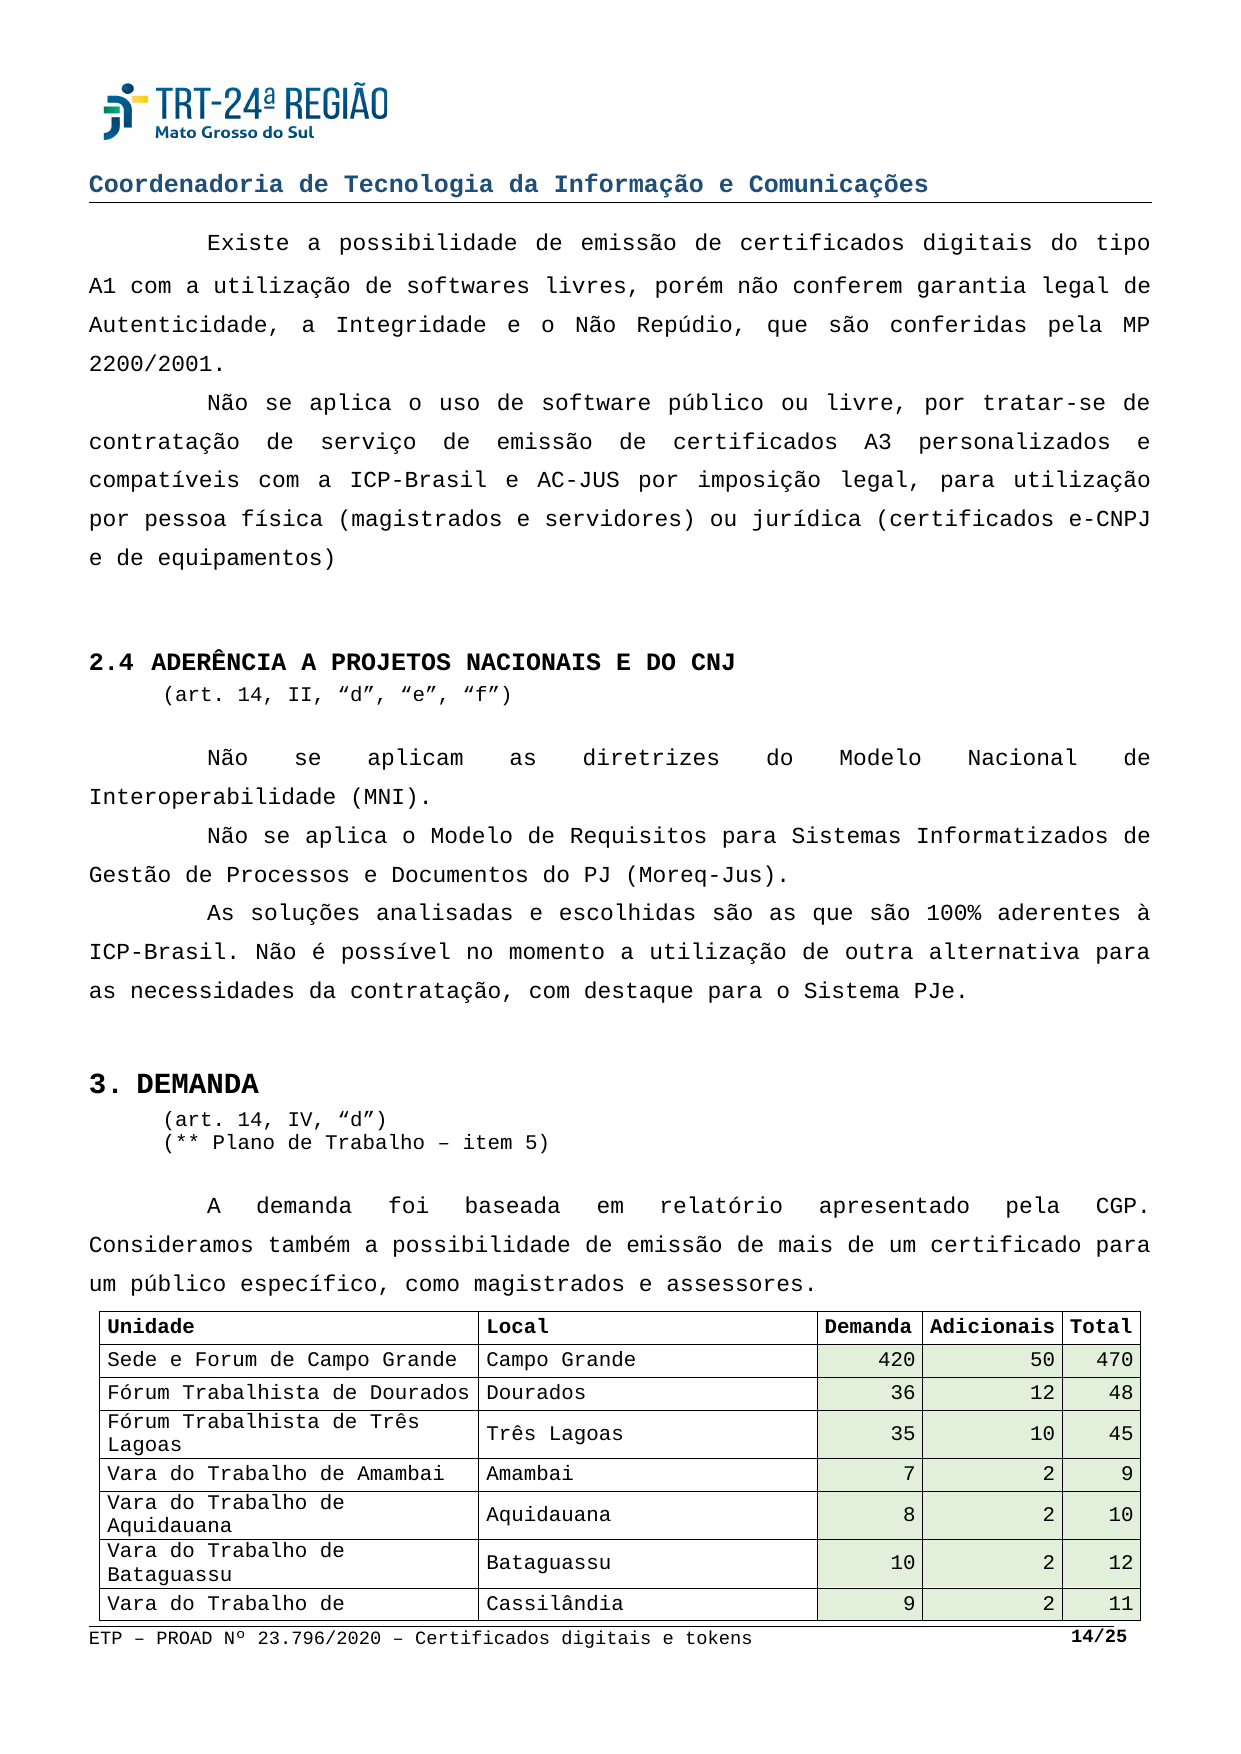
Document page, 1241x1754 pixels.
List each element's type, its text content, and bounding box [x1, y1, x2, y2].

table_cell 35 [818, 1411, 922, 1458]
table_cell 8 [818, 1492, 922, 1539]
text Não se aplicam as diretrizes do Modelo Nacional de Interoperabilidade (MNI). [89, 746, 1152, 811]
text (art. 14, II, “d”, “e”, “f”) [89, 684, 1152, 707]
table_cell 11 [1063, 1589, 1140, 1620]
table_cell Aquidauana [479, 1492, 817, 1539]
table_cell Cassilândia [479, 1589, 817, 1620]
table_cell 10 [923, 1411, 1062, 1458]
table_cell Bataguassu [479, 1540, 817, 1587]
subtitle Aderência a projetos nacionais e do CNJ [89, 649, 1152, 678]
text Existe a possibilidade de emissão de certificados digitais do tipo A1 com a utilização de softwares livres, porém não conferem garantia legal de Autenticidade, a Integridade e o Não Repúdio, que são conferidas pela MP 2200/2001. [89, 231, 1152, 378]
table_cell 7 [818, 1459, 922, 1491]
table_cell Vara do Trabalho de Amambai [100, 1459, 478, 1491]
table_cell 36 [818, 1378, 922, 1410]
table_cell 12 [923, 1378, 1062, 1410]
table_cell Vara do Trabalho de [100, 1589, 478, 1620]
table_cell 48 [1063, 1378, 1140, 1410]
table_cell 12 [1063, 1540, 1140, 1587]
picture [103, 82, 388, 140]
table_cell 45 [1063, 1411, 1140, 1458]
table_cell Amambai [479, 1459, 817, 1491]
table_header Demanda [818, 1312, 922, 1344]
table_cell 2 [923, 1492, 1062, 1539]
table_header Adicionais [923, 1312, 1062, 1344]
table_cell 9 [1063, 1459, 1140, 1491]
table_cell 10 [818, 1540, 922, 1587]
subtitle Demanda [89, 1069, 1152, 1102]
table_cell 2 [923, 1540, 1062, 1587]
table_cell 2 [923, 1589, 1062, 1620]
table_cell 470 [1063, 1345, 1140, 1377]
table_cell Fórum Trabalhista de Dourados [100, 1378, 478, 1410]
table_header Unidade [100, 1312, 478, 1344]
table_cell Três Lagoas [479, 1411, 817, 1458]
table_cell 9 [818, 1589, 922, 1620]
table_cell 2 [923, 1459, 1062, 1491]
text (** Plano de Trabalho – item 5) [89, 1132, 1152, 1156]
table_cell Vara do Trabalho de Aquidauana [100, 1492, 478, 1539]
table_header Local [479, 1312, 817, 1344]
table_cell Dourados [479, 1378, 817, 1410]
table_cell Vara do Trabalho de Bataguassu [100, 1540, 478, 1587]
table_cell Sede e Forum de Campo Grande [100, 1345, 478, 1377]
text A demanda foi baseada em relatório apresentado pela CGP. Consideramos também a possibilidade de emissão de mais de um certificado para um público específico, como magistrados e assessores. [89, 1195, 1152, 1298]
text Não se aplica o Modelo de Requisitos para Sistemas Informatizados de Gestão de Processos e Documentos do PJ (Moreq-Jus). [89, 824, 1152, 889]
table_header Total [1063, 1312, 1140, 1344]
table_cell 420 [818, 1345, 922, 1377]
text Não se aplica o uso de software público ou livre, por tratar-se de contratação de serviço de emissão de certificados A3 personalizados e compatíveis com a ICP-Brasil e AC-JUS por imposição legal, para utilização por pessoa física (magistrados e servidores) ou jurídica (certificados e-CNPJ e de equipamentos) [89, 391, 1152, 572]
table_cell Fórum Trabalhista de Três Lagoas [100, 1411, 478, 1458]
text As soluções analisadas e escolhidas são as que são 100% aderentes à ICP-Brasil. Não é possível no momento a utilização de outra alternativa para as necessidades da contratação, com destaque para o Sistema PJe. [89, 902, 1152, 1005]
table_cell Campo Grande [479, 1345, 817, 1377]
table_cell 50 [923, 1345, 1062, 1377]
text (art. 14, IV, “d”) [89, 1108, 1152, 1132]
table_cell 10 [1063, 1492, 1140, 1539]
